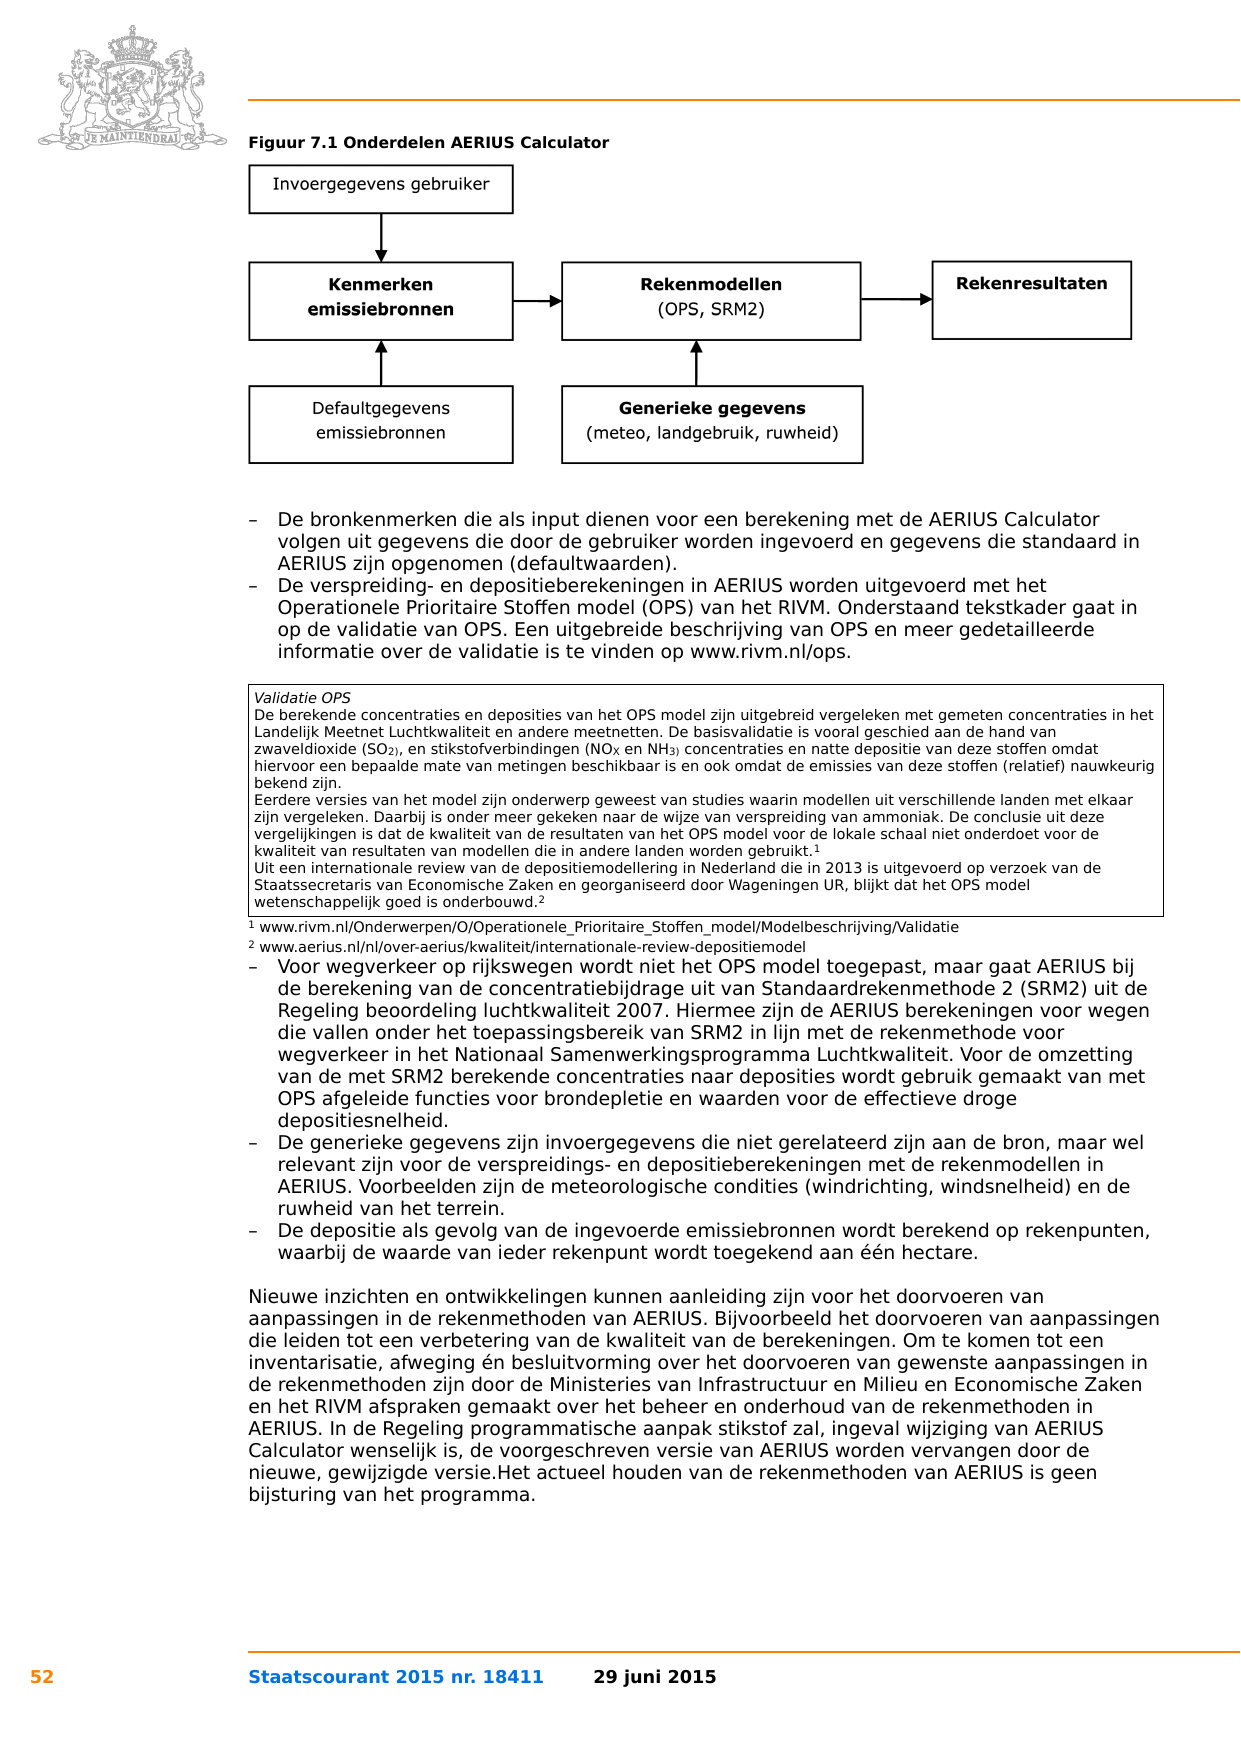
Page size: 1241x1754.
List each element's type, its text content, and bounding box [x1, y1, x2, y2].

text Figuur 7.1 Onderdelen AERIUS Calculator [248, 134, 1134, 152]
picture [38, 25, 227, 150]
text – Voor wegverkeer op rijkswegen wordt niet het OPS model toegepast, maar gaat AERIUS bij de berekening van de concentratiebijdrage uit van Standaardrekenmethode 2 (SRM2) uit de Regeling beoordeling luchtkwaliteit 2007. Hiermee zijn de AERIUS berekeningen voor wegen die vallen onder het toepassingsbereik van SRM2 in lijn met de rekenmethode voor wegverkeer in het Nationaal Samenwerkingsprogramma Luchtkwaliteit. Voor de omzetting van de met SRM2 berekende concentraties naar deposities wordt gebruik gemaakt van met OPS afgeleide functies voor brondepletie en waarden voor de effectieve droge depositiesnelheid. [248, 956, 1163, 1132]
table_header Validatie OPS De berekende concentraties en deposities van het OPS model zijn uitgebreid vergeleken met gemeten concentraties in het Landelijk Meetnet Luchtkwaliteit en andere meetnetten. De basisvalidatie is vooral geschied aan de hand van zwaveldioxide (SO2), en stikstofverbindingen (NOX en NH3) concentraties en natte depositie van deze stoffen omdat hiervoor een bepaalde mate van metingen beschikbaar is en ook omdat de emissies van deze stoffen (relatief) nauwkeurig bekend zijn. Eerdere versies van het model zijn onderwerp geweest van studies waarin modellen uit verschillende landen met elkaar zijn vergeleken. Daarbij is onder meer gekeken naar de wijze van verspreiding van ammoniak. De conclusie uit deze vergelijkingen is dat de kwaliteit van de resultaten van het OPS model voor de lokale schaal niet onderdoet voor de kwaliteit van resultaten van modellen die in andere landen worden gebruikt.1 Uit een internationale review van de depositiemodellering in Nederland die in 2013 is uitgevoerd op verzoek van de Staatssecretaris van Economische Zaken en georganiseerd door Wageningen UR, blijkt dat het OPS model wetenschappelijk goed is onderbouwd.2 [249, 685, 1163, 916]
text – De verspreiding- en depositieberekeningen in AERIUS worden uitgevoerd met het Operationele Prioritaire Stoffen model (OPS) van het RIVM. Onderstaand tekstkader gaat in op de validatie van OPS. Een uitgebreide beschrijving van OPS en meer gedetailleerde informatie over de validatie is te vinden op www.rivm.nl/ops. [248, 574, 1163, 662]
text – De depositie als gevolg van de ingevoerde emissiebronnen wordt berekend op rekenpunten, waarbij de waarde van ieder rekenpunt wordt toegekend aan één hectare. [248, 1220, 1163, 1264]
table_cell 1 www.rivm.nl/Onderwerpen/O/Operationele_Prioritaire_Stoffen_model/Modelbeschrijving/Validatie 2 www.aerius.nl/nl/over-aerius/kwaliteit/internationale-review-depositiemodel [248, 917, 1163, 956]
picture [248, 163, 1134, 465]
text – De bronkenmerken die als input dienen voor een berekening met de AERIUS Calculator volgen uit gegevens die door de gebruiker worden ingevoerd en gegevens die standaard in AERIUS zijn opgenomen (defaultwaarden). [248, 509, 1163, 574]
text – De generieke gegevens zijn invoergegevens die niet gerelateerd zijn aan de bron, maar wel relevant zijn voor de verspreidings- en depositieberekeningen met de rekenmodellen in AERIUS. Voorbeelden zijn de meteorologische condities (windrichting, windsnelheid) en de ruwheid van het terrein. [248, 1132, 1163, 1220]
text Nieuwe inzichten en ontwikkelingen kunnen aanleiding zijn voor het doorvoeren van aanpassingen in de rekenmethoden van AERIUS. Bijvoorbeeld het doorvoeren van aanpassingen die leiden tot een verbetering van de kwaliteit van de berekeningen. Om te komen tot een inventarisatie, afweging én besluitvorming over het doorvoeren van gewenste aanpassingen in de rekenmethoden zijn door de Ministeries van Infrastructuur en Milieu en Economische Zaken en het RIVM afspraken gemaakt over het beheer en onderhoud van de rekenmethoden in AERIUS. In de Regeling programmatische aanpak stikstof zal, ingeval wijziging van AERIUS Calculator wenselijk is, de voorgeschreven versie van AERIUS worden vervangen door de nieuwe, gewijzigde versie.Het actueel houden van de rekenmethoden van AERIUS is geen bijsturing van het programma. [248, 1286, 1163, 1506]
